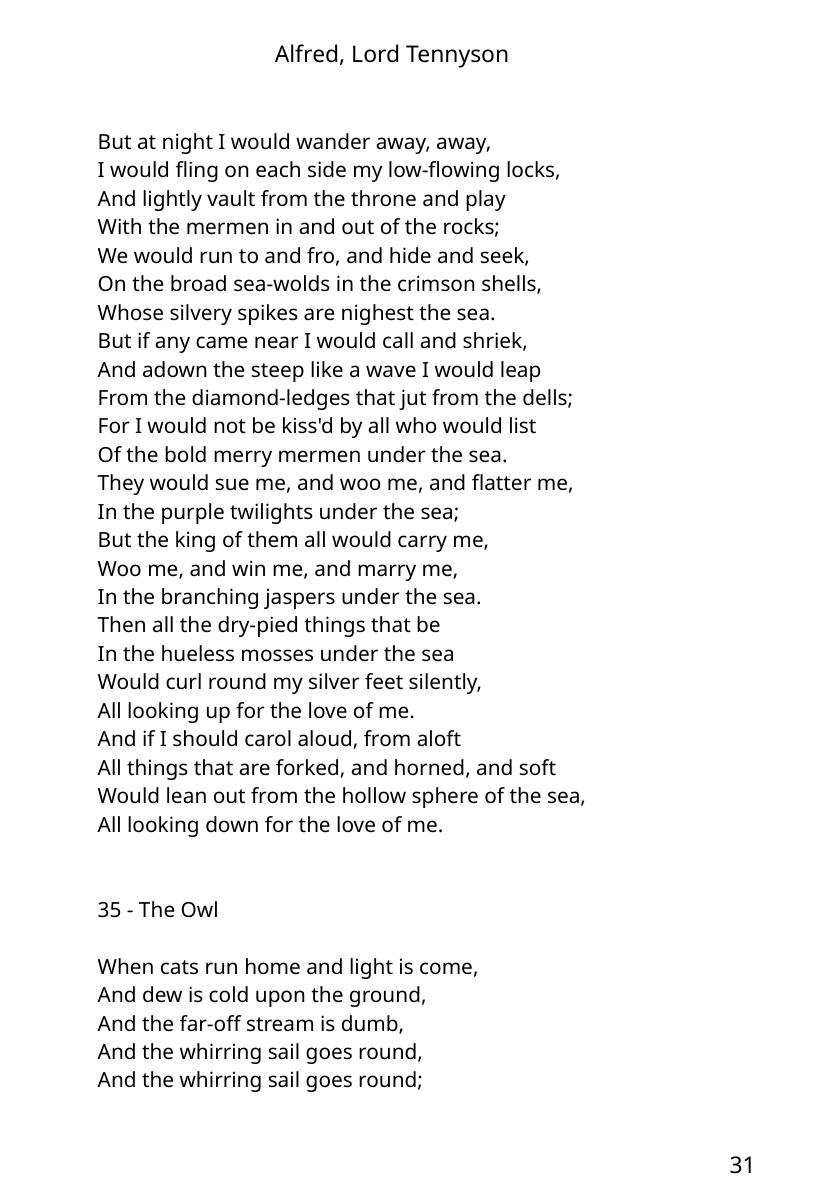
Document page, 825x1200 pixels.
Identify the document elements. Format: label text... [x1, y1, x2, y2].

text But if any came near I would call and shriek, [97, 326, 727, 355]
text In the branching jaspers under the sea. [97, 582, 727, 611]
text From the diamond-ledges that jut from the dells; [97, 383, 727, 412]
text In the purple twilights under the sea; [97, 497, 727, 525]
text Would lean out from the hollow sphere of the sea, [97, 781, 727, 810]
text When cats run home and light is come, [97, 952, 727, 980]
text But the king of them all would carry me, [97, 525, 727, 554]
text But at night I would wander away, away, [97, 127, 727, 156]
text With the mermen in and out of the rocks; [97, 212, 727, 241]
text They would sue me, and woo me, and flatter me, [97, 468, 727, 497]
text I would fling on each side my low-flowing locks, [97, 156, 727, 184]
text And if I should carol aloud, from aloft [97, 724, 727, 753]
text For I would not be kiss'd by all who would list [97, 412, 727, 440]
text In the hueless mosses under the sea [97, 639, 727, 667]
text And lightly vault from the throne and play [97, 184, 727, 212]
text Of the bold merry mermen under the sea. [97, 440, 727, 468]
text Woo me, and win me, and marry me, [97, 554, 727, 582]
text And the whirring sail goes round; [97, 1066, 727, 1094]
text Whose silvery spikes are nighest the sea. [97, 298, 727, 326]
text Would curl round my silver feet silently, [97, 667, 727, 696]
text And the far-off stream is dumb, [97, 1009, 727, 1037]
text Then all the dry-pied things that be [97, 611, 727, 639]
text We would run to and fro, and hide and seek, [97, 241, 727, 269]
text 35 - The Owl [97, 895, 727, 923]
text All looking down for the love of me. [97, 810, 727, 838]
text All looking up for the love of me. [97, 696, 727, 724]
text All things that are forked, and horned, and soft [97, 753, 727, 781]
text And the whirring sail goes round, [97, 1037, 727, 1066]
text And adown the steep like a wave I would leap [97, 355, 727, 383]
text On the broad sea-wolds in the crimson shells, [97, 269, 727, 298]
text And dew is cold upon the ground, [97, 980, 727, 1009]
